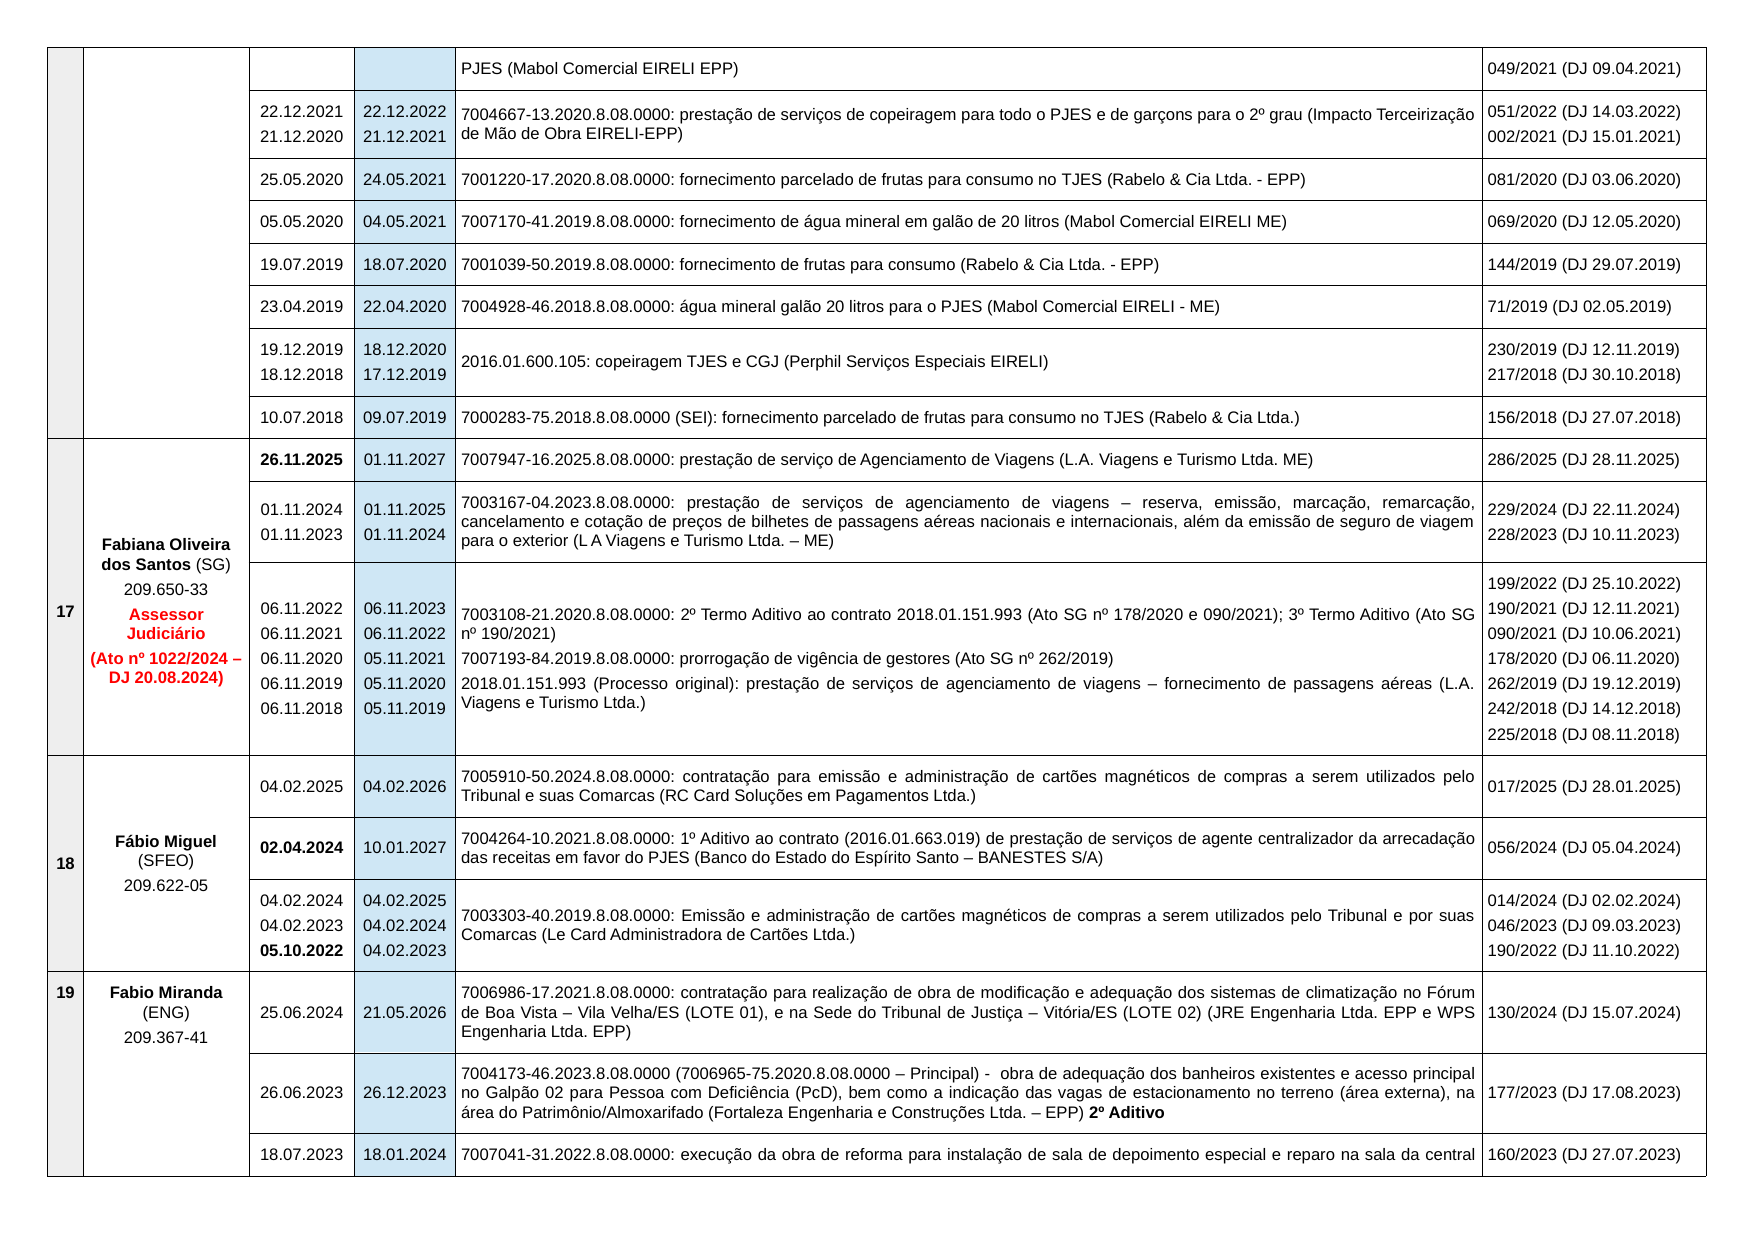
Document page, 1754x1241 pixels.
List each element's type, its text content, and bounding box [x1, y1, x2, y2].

table_cell 01.11.2024 01.11.2023 [250, 482, 354, 562]
table_cell 130/2024 (DJ 15.07.2024) [1483, 972, 1706, 1052]
table_cell Fabiana Oliveira dos Santos (SG) 209.650-33 Assessor Judiciário (Ato nº 1022/2024 – DJ 20.08.2024) [84, 439, 249, 755]
table_cell 21.05.2026 [355, 972, 455, 1052]
table_cell 26.12.2023 [355, 1054, 455, 1133]
table_cell 230/2019 (DJ 12.11.2019) 217/2018 (DJ 30.10.2018) [1483, 329, 1706, 396]
table_cell 7003303-40.2019.8.08.0000: Emissão e administração de cartões magnéticos de compras a serem utilizados pelo Tribunal e por suas Comarcas (Le Card Administradora de Cartões Ltda.) [456, 880, 1482, 971]
table_cell 18.12.2020 17.12.2019 [355, 329, 455, 396]
table_cell 229/2024 (DJ 22.11.2024) 228/2023 (DJ 10.11.2023) [1483, 482, 1706, 562]
table_cell 7007947-16.2025.8.08.0000: prestação de serviço de Agenciamento de Viagens (L.A. Viagens e Turismo Ltda. ME) [456, 439, 1482, 481]
table_cell 7006986-17.2021.8.08.0000: contratação para realização de obra de modificação e adequação dos sistemas de climatização no Fórum de Boa Vista – Vila Velha/ES (LOTE 01), e na Sede do Tribunal de Justiça – Vitória/ES (LOTE 02) (JRE Engenharia Ltda. EPP e WPS Engenharia Ltda. EPP) [456, 972, 1482, 1052]
table_cell 01.11.2025 01.11.2024 [355, 482, 455, 562]
table_cell 7003167-04.2023.8.08.0000: prestação de serviços de agenciamento de viagens – reserva, emissão, marcação, remarcação, cancelamento e cotação de preços de bilhetes de passagens aéreas nacionais e internacionais, além da emissão de seguro de viagem para o exterior (L A Viagens e Turismo Ltda. – ME) [456, 482, 1482, 562]
table_cell 199/2022 (DJ 25.10.2022) 190/2021 (DJ 12.11.2021) 090/2021 (DJ 10.06.2021) 178/2020 (DJ 06.11.2020) 262/2019 (DJ 19.12.2019) 242/2018 (DJ 14.12.2018) 225/2018 (DJ 08.11.2018) [1483, 563, 1706, 755]
table_cell 160/2023 (DJ 27.07.2023) [1483, 1134, 1706, 1176]
table_cell 7007170-41.2019.8.08.0000: fornecimento de água mineral em galão de 20 litros (Mabol Comercial EIRELI ME) [456, 201, 1482, 243]
table_cell 71/2019 (DJ 02.05.2019) [1483, 286, 1706, 328]
table_cell 7005910-50.2024.8.08.0000: contratação para emissão e administração de cartões magnéticos de compras a serem utilizados pelo Tribunal e suas Comarcas (RC Card Soluções em Pagamentos Ltda.) [456, 756, 1482, 817]
table_cell [355, 48, 455, 90]
table_cell 18 [48, 756, 83, 971]
table_cell 7007041-31.2022.8.08.0000: execução da obra de reforma para instalação de sala de depoimento especial e reparo na sala da central [456, 1134, 1482, 1176]
table_cell 051/2022 (DJ 14.03.2022) 002/2021 (DJ 15.01.2021) [1483, 91, 1706, 158]
table_cell 144/2019 (DJ 29.07.2019) [1483, 244, 1706, 285]
table_cell 02.04.2024 [250, 818, 354, 879]
table_cell 04.02.2026 [355, 756, 455, 817]
table_cell 014/2024 (DJ 02.02.2024) 046/2023 (DJ 09.03.2023) 190/2022 (DJ 11.10.2022) [1483, 880, 1706, 971]
table_cell 22.12.2021 21.12.2020 [250, 91, 354, 158]
table_cell 25.06.2024 [250, 972, 354, 1052]
table_cell [48, 48, 83, 438]
table_cell 18.01.2024 [355, 1134, 455, 1176]
table_cell PJES (Mabol Comercial EIRELI EPP) [456, 48, 1482, 90]
table_cell 156/2018 (DJ 27.07.2018) [1483, 397, 1706, 438]
table_cell 7001220-17.2020.8.08.0000: fornecimento parcelado de frutas para consumo no TJES (Rabelo & Cia Ltda. - EPP) [456, 159, 1482, 200]
table_cell 2016.01.600.105: copeiragem TJES e CGJ (Perphil Serviços Especiais EIRELI) [456, 329, 1482, 396]
table_cell 04.02.2024 04.02.2023 05.10.2022 [250, 880, 354, 971]
table_cell 7000283-75.2018.8.08.0000 (SEI): fornecimento parcelado de frutas para consumo no TJES (Rabelo & Cia Ltda.) [456, 397, 1482, 438]
table_cell 26.11.2025 [250, 439, 354, 481]
table_cell 24.05.2021 [355, 159, 455, 200]
table_cell 7001039-50.2019.8.08.0000: fornecimento de frutas para consumo (Rabelo & Cia Ltda. - EPP) [456, 244, 1482, 285]
table_cell 04.02.2025 [250, 756, 354, 817]
table_cell Fábio Miguel (SFEO) 209.622-05 [84, 756, 249, 971]
table_cell 177/2023 (DJ 17.08.2023) [1483, 1054, 1706, 1133]
table_cell 04.05.2021 [355, 201, 455, 243]
table_cell 22.04.2020 [355, 286, 455, 328]
table_cell 06.11.2022 06.11.2021 06.11.2020 06.11.2019 06.11.2018 [250, 563, 354, 755]
table_cell 7004264-10.2021.8.08.0000: 1º Aditivo ao contrato (2016.01.663.019) de prestação de serviços de agente centralizador da arrecadação das receitas em favor do PJES (Banco do Estado do Espírito Santo – BANESTES S/A) [456, 818, 1482, 879]
table_cell 17 [48, 439, 83, 755]
table_cell 017/2025 (DJ 28.01.2025) [1483, 756, 1706, 817]
table_cell 19 [48, 972, 83, 1176]
table_cell 10.07.2018 [250, 397, 354, 438]
table_cell 7004173-46.2023.8.08.0000 (7006965-75.2020.8.08.0000 – Principal) - obra de adequação dos banheiros existentes e acesso principal no Galpão 02 para Pessoa com Deficiência (PcD), bem como a indicação das vagas de estacionamento no terreno (área externa), na área do Patrimônio/Almoxarifado (Fortaleza Engenharia e Construções Ltda. – EPP) 2º Aditivo [456, 1054, 1482, 1133]
table_cell [250, 48, 354, 90]
table_cell 06.11.2023 06.11.2022 05.11.2021 05.11.2020 05.11.2019 [355, 563, 455, 755]
table_cell 22.12.2022 21.12.2021 [355, 91, 455, 158]
table_cell [84, 48, 249, 438]
table_cell 01.11.2027 [355, 439, 455, 481]
table_cell 286/2025 (DJ 28.11.2025) [1483, 439, 1706, 481]
table_cell 23.04.2019 [250, 286, 354, 328]
table_cell 081/2020 (DJ 03.06.2020) [1483, 159, 1706, 200]
table_cell 25.05.2020 [250, 159, 354, 200]
table_cell 26.06.2023 [250, 1054, 354, 1133]
table_cell 049/2021 (DJ 09.04.2021) [1483, 48, 1706, 90]
table_cell 7004667-13.2020.8.08.0000: prestação de serviços de copeiragem para todo o PJES e de garçons para o 2º grau (Impacto Terceirização de Mão de Obra EIRELI-EPP) [456, 91, 1482, 158]
table_cell 069/2020 (DJ 12.05.2020) [1483, 201, 1706, 243]
table_cell 7004928-46.2018.8.08.0000: água mineral galão 20 litros para o PJES (Mabol Comercial EIRELI - ME) [456, 286, 1482, 328]
table_cell 18.07.2020 [355, 244, 455, 285]
table_cell 10.01.2027 [355, 818, 455, 879]
table_cell 04.02.2025 04.02.2024 04.02.2023 [355, 880, 455, 971]
table_cell Fabio Miranda (ENG) 209.367-41 [84, 972, 249, 1176]
table_cell 05.05.2020 [250, 201, 354, 243]
table_cell 09.07.2019 [355, 397, 455, 438]
table_cell 7003108-21.2020.8.08.0000: 2º Termo Aditivo ao contrato 2018.01.151.993 (Ato SG nº 178/2020 e 090/2021); 3º Termo Aditivo (Ato SG nº 190/2021) 7007193-84.2019.8.08.0000: prorrogação de vigência de gestores (Ato SG nº 262/2019) 2018.01.151.993 (Processo original): prestação de serviços de agenciamento de viagens – fornecimento de passagens aéreas (L.A. Viagens e Turismo Ltda.) [456, 563, 1482, 755]
table_cell 19.12.2019 18.12.2018 [250, 329, 354, 396]
table_cell 18.07.2023 [250, 1134, 354, 1176]
table_cell 056/2024 (DJ 05.04.2024) [1483, 818, 1706, 879]
table_cell 19.07.2019 [250, 244, 354, 285]
